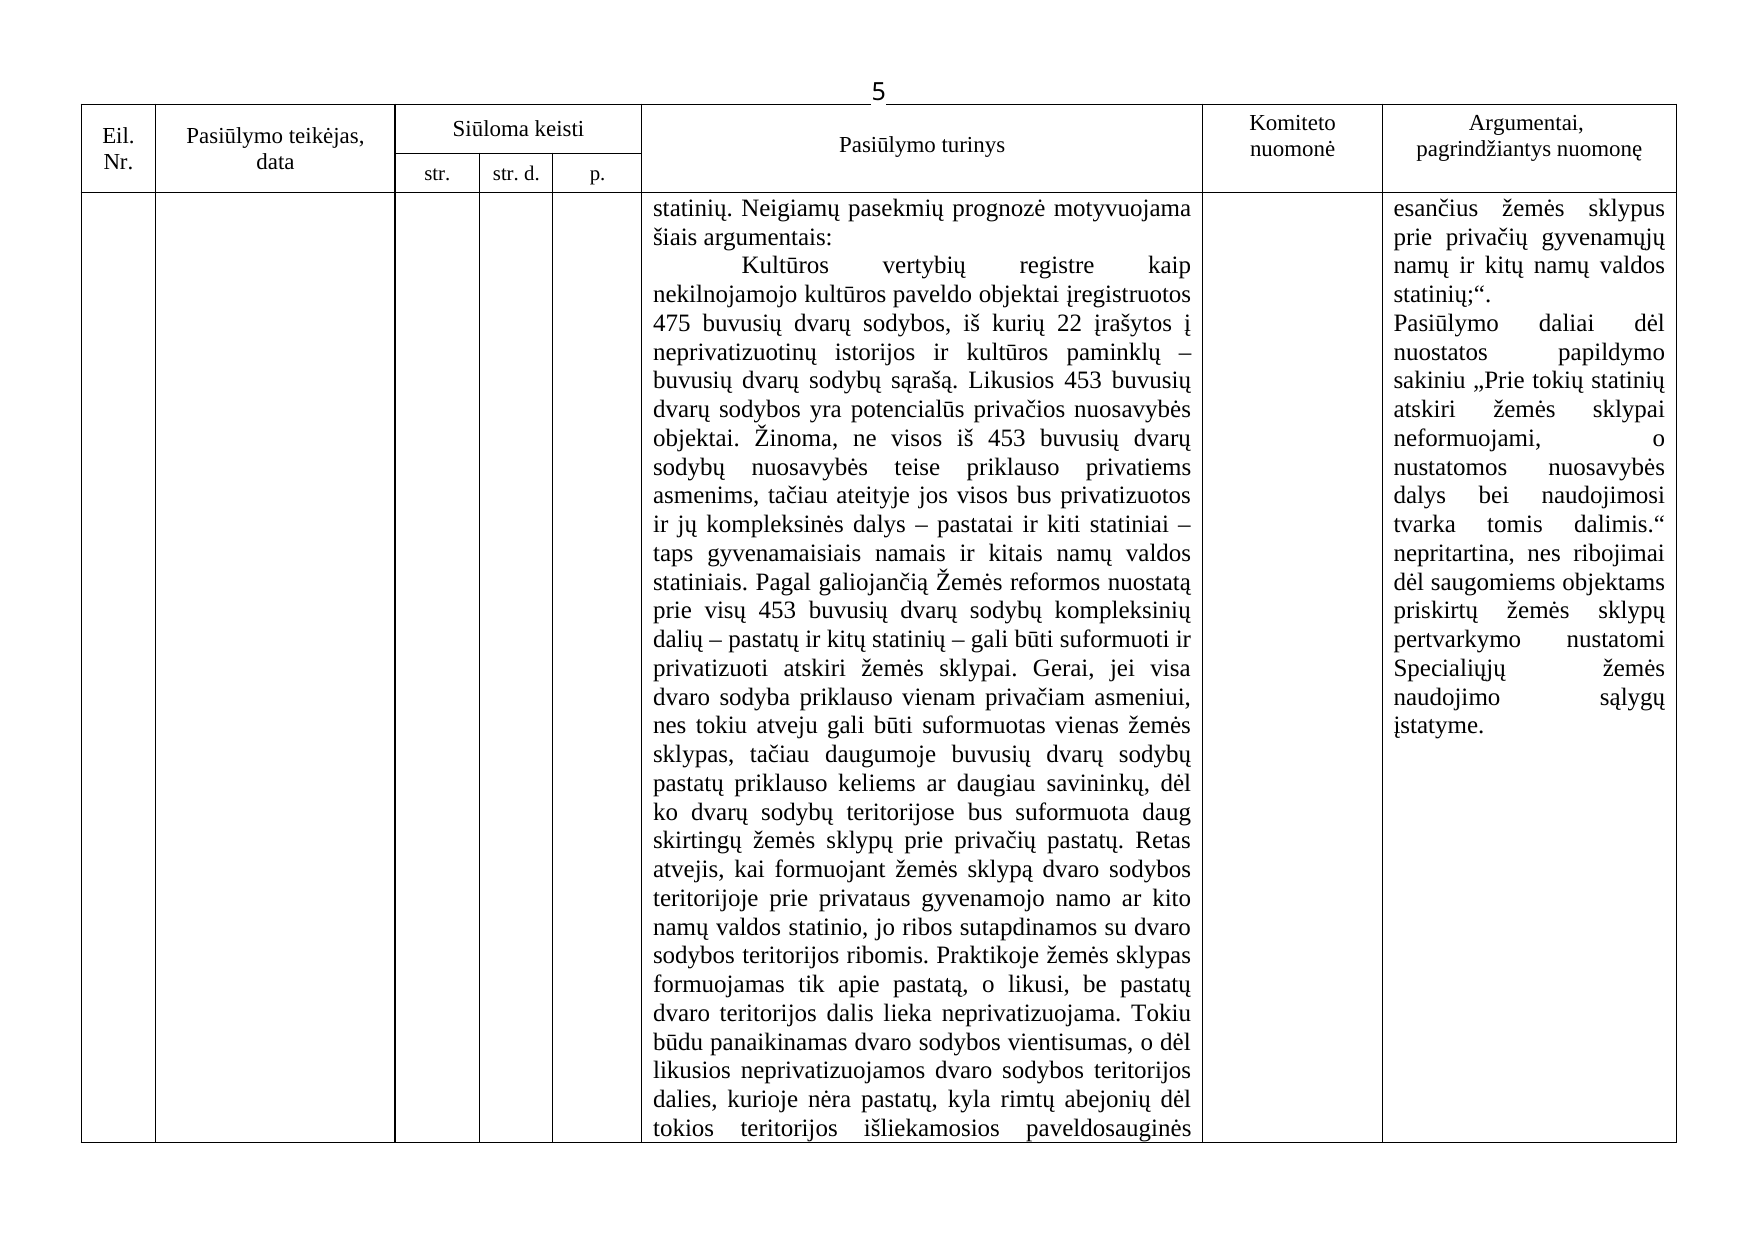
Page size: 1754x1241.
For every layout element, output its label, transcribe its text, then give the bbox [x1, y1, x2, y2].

table_cell p. [553, 154, 641, 192]
table_header Pasiūlymo turinys [642, 105, 1202, 192]
table_cell [396, 193, 479, 1142]
table_cell statinių. Neigiamų pasekmių prognozė motyvuojama šiais argumentais: Kultūros vertybių registre kaip nekilnojamojo kultūros paveldo objektai įregistruotos 475 buvusių dvarų sodybos, iš kurių 22 įrašytos į neprivatizuotinų istorijos ir kultūros paminklų ‒ buvusių dvarų sodybų sąrašą. Likusios 453 buvusių dvarų sodybos yra potencialūs privačios nuosavybės objektai. Žinoma, ne visos iš 453 buvusių dvarų sodybų nuosavybės teise priklauso privatiems asmenims, tačiau ateityje jos visos bus privatizuotos ir jų kompleksinės dalys ‒ pastatai ir kiti statiniai – taps gyvenamaisiais namais ir kitais namų valdos statiniais. Pagal galiojančią Žemės reformos nuostatą prie visų 453 buvusių dvarų sodybų kompleksinių dalių ‒ pastatų ir kitų statinių – gali būti suformuoti ir privatizuoti atskiri žemės sklypai. Gerai, jei visa dvaro sodyba priklauso vienam privačiam asmeniui, nes tokiu atveju gali būti suformuotas vienas žemės sklypas, tačiau daugumoje buvusių dvarų sodybų pastatų priklauso keliems ar daugiau savininkų, dėl ko dvarų sodybų teritorijose bus suformuota daug skirtingų žemės sklypų prie privačių pastatų. Retas atvejis, kai formuojant žemės sklypą dvaro sodybos teritorijoje prie privataus gyvenamojo namo ar kito namų valdos statinio, jo ribos sutapdinamos su dvaro sodybos teritorijos ribomis. Praktikoje žemės sklypas formuojamas tik apie pastatą, o likusi, be pastatų dvaro teritorijos dalis lieka neprivatizuojama. Tokiu būdu panaikinamas dvaro sodybos vientisumas, o dėl likusios neprivatizuojamos dvaro sodybos teritorijos dalies, kurioje nėra pastatų, kyla rimtų abejonių dėl tokios teritorijos išliekamosios paveldosauginės [642, 193, 1202, 1142]
table_cell [156, 193, 394, 1142]
table_cell [553, 193, 641, 1142]
table_header Pasiūlymo teikėjas, data [156, 105, 394, 192]
table_header Eil. Nr. [82, 105, 155, 192]
table_cell [480, 193, 552, 1142]
table_cell [82, 193, 155, 1142]
table_cell str. d. [480, 154, 552, 192]
table_header Siūloma keisti [396, 105, 641, 153]
table_header Komiteto nuomonė [1203, 105, 1382, 192]
table_cell str. [396, 154, 479, 192]
table_header Argumentai, pagrindžiantys nuomonę [1383, 105, 1676, 192]
table_cell [1203, 193, 1382, 1142]
table_cell esančius žemės sklypus prie privačių gyvenamųjų namų ir kitų namų valdos statinių;“. Pasiūlymo daliai dėl nuostatos papildymo sakiniu „Prie tokių statinių atskiri žemės sklypai neformuojami, o nustatomos nuosavybės dalys bei naudojimosi tvarka tomis dalimis.“ nepritartina, nes ribojimai dėl saugomiems objektams priskirtų žemės sklypų pertvarkymo nustatomi Specialiųjų žemės naudojimo sąlygų įstatyme. [1383, 193, 1676, 1142]
